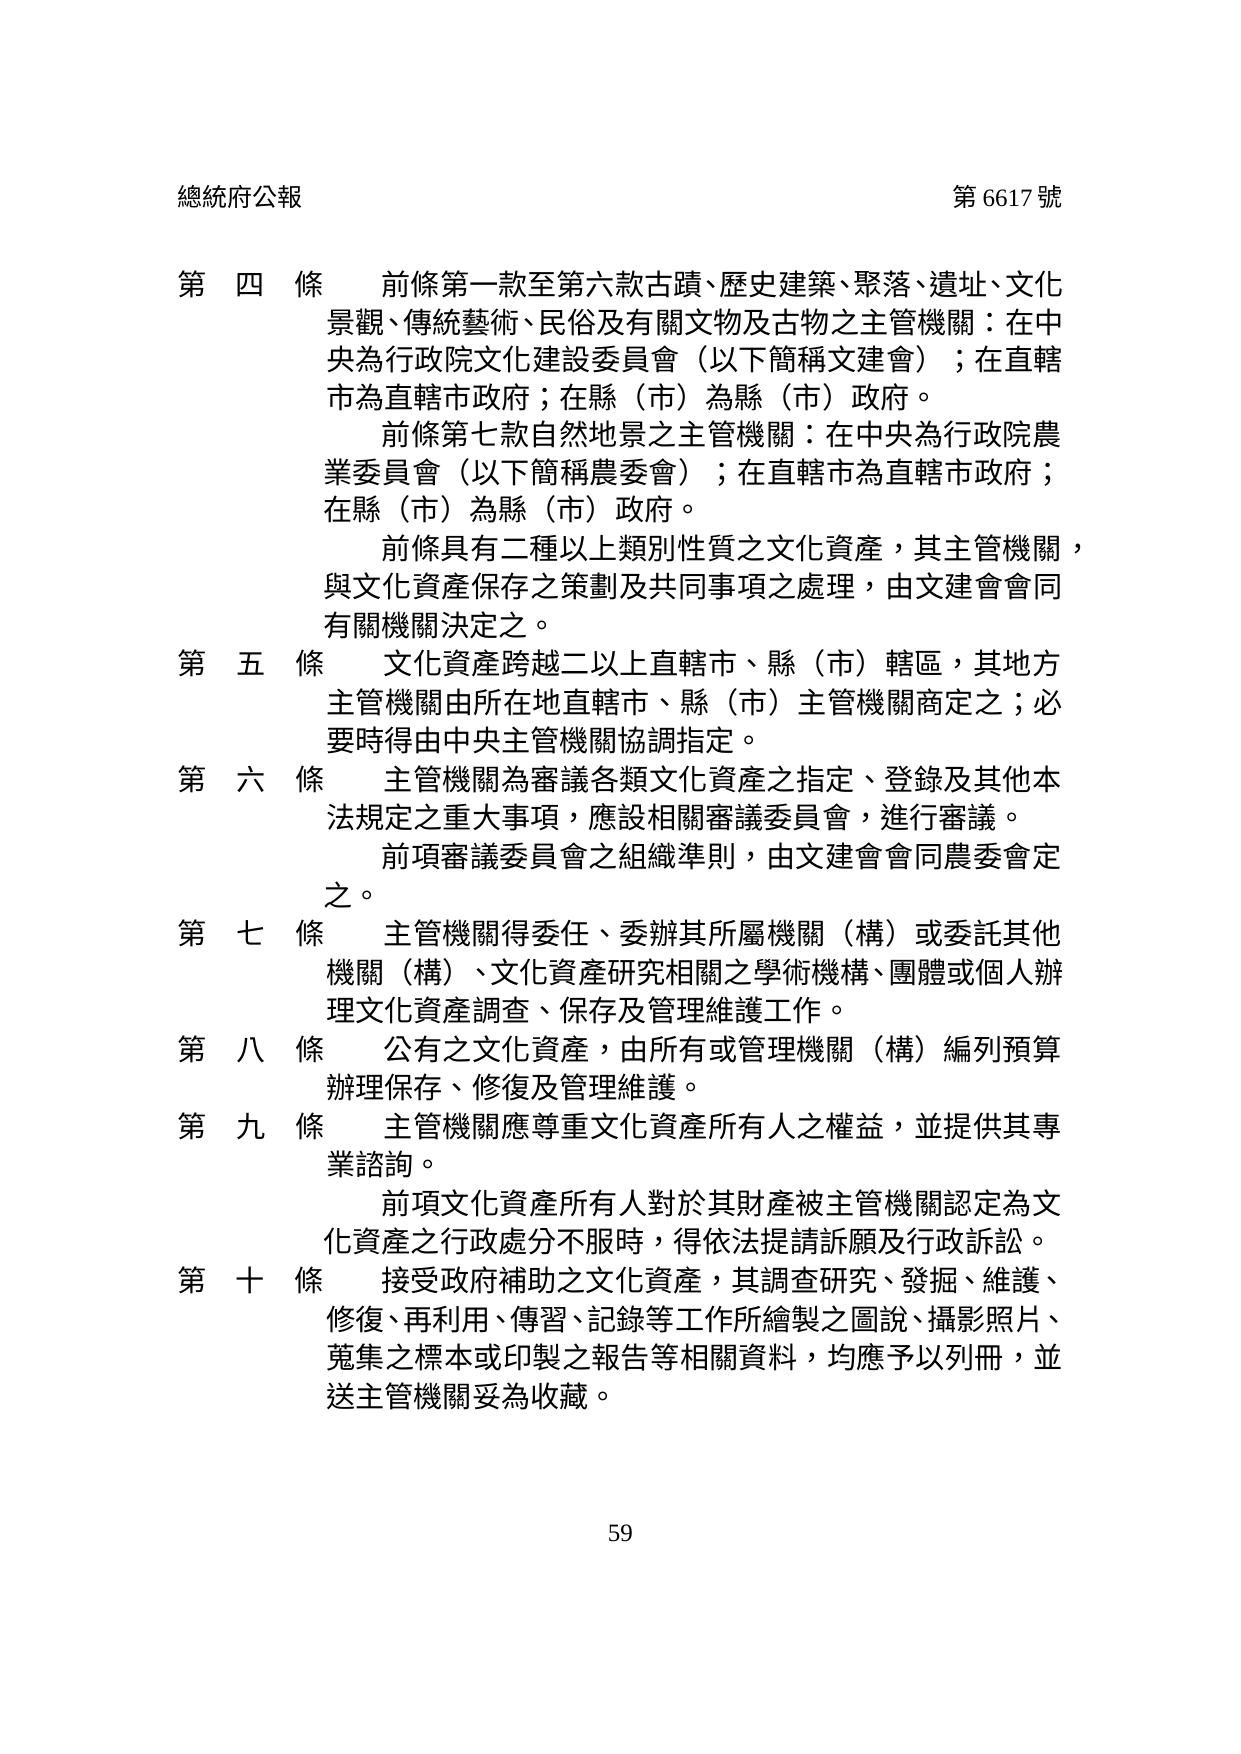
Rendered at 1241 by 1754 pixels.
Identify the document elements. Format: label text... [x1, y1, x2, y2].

text 第 五 條 文化資產跨越二以上直轄市、縣（市）轄區，其地方主管機關由所在地直轄市、縣（市）主管機關商定之；必要時得由中央主管機關協調指定。 [177, 644, 1063, 759]
text 第 六 條 主管機關為審議各類文化資產之指定、登錄及其他本法規定之重大事項，應設相關審議委員會，進行審議。 [177, 759, 1063, 837]
text 前項文化資產所有人對於其財產被主管機關認定為文化資產之行政處分不服時，得依法提請訴願及行政訴訟。 [323, 1183, 1063, 1261]
text 第 八 條 公有之文化資產，由所有或管理機關（構）編列預算，辦理保存、修復及管理維護。 [177, 1029, 1063, 1106]
text 第 七 條 主管機關得委任、委辦其所屬機關（構）或委託其他機關（構）、文化資產研究相關之學術機構、團體或個人辦理文化資產調查、保存及管理維護工作。 [177, 914, 1063, 1029]
text 前條具有二種以上類別性質之文化資產，其主管機關，與文化資產保存之策劃及共同事項之處理，由文建會會同有關機關決定之。 [323, 528, 1063, 644]
text 前條第七款自然地景之主管機關：在中央為行政院農業委員會（以下簡稱農委會）；在直轄市為直轄市政府；在縣（市）為縣（市）政府。 [323, 416, 1063, 528]
text 第 九 條 主管機關應尊重文化資產所有人之權益，並提供其專業諮詢。 [177, 1106, 1063, 1183]
text 第 四 條 前條第一款至第六款古蹟、歷史建築、聚落、遺址、文化景觀、傳統藝術、民俗及有關文物及古物之主管機關：在中央為行政院文化建設委員會（以下簡稱文建會）；在直轄市為直轄市政府；在縣（市）為縣（市）政府。 [177, 266, 1063, 416]
text 第 十 條 接受政府補助之文化資產，其調查研究、發掘、維護、修復、再利用、傳習、記錄等工作所繪製之圖說、攝影照片、蒐集之標本或印製之報告等相關資料，均應予以列冊，並送主管機關妥為收藏。 [177, 1261, 1063, 1415]
text 前項審議委員會之組織準則，由文建會會同農委會定之。 [323, 837, 1063, 914]
